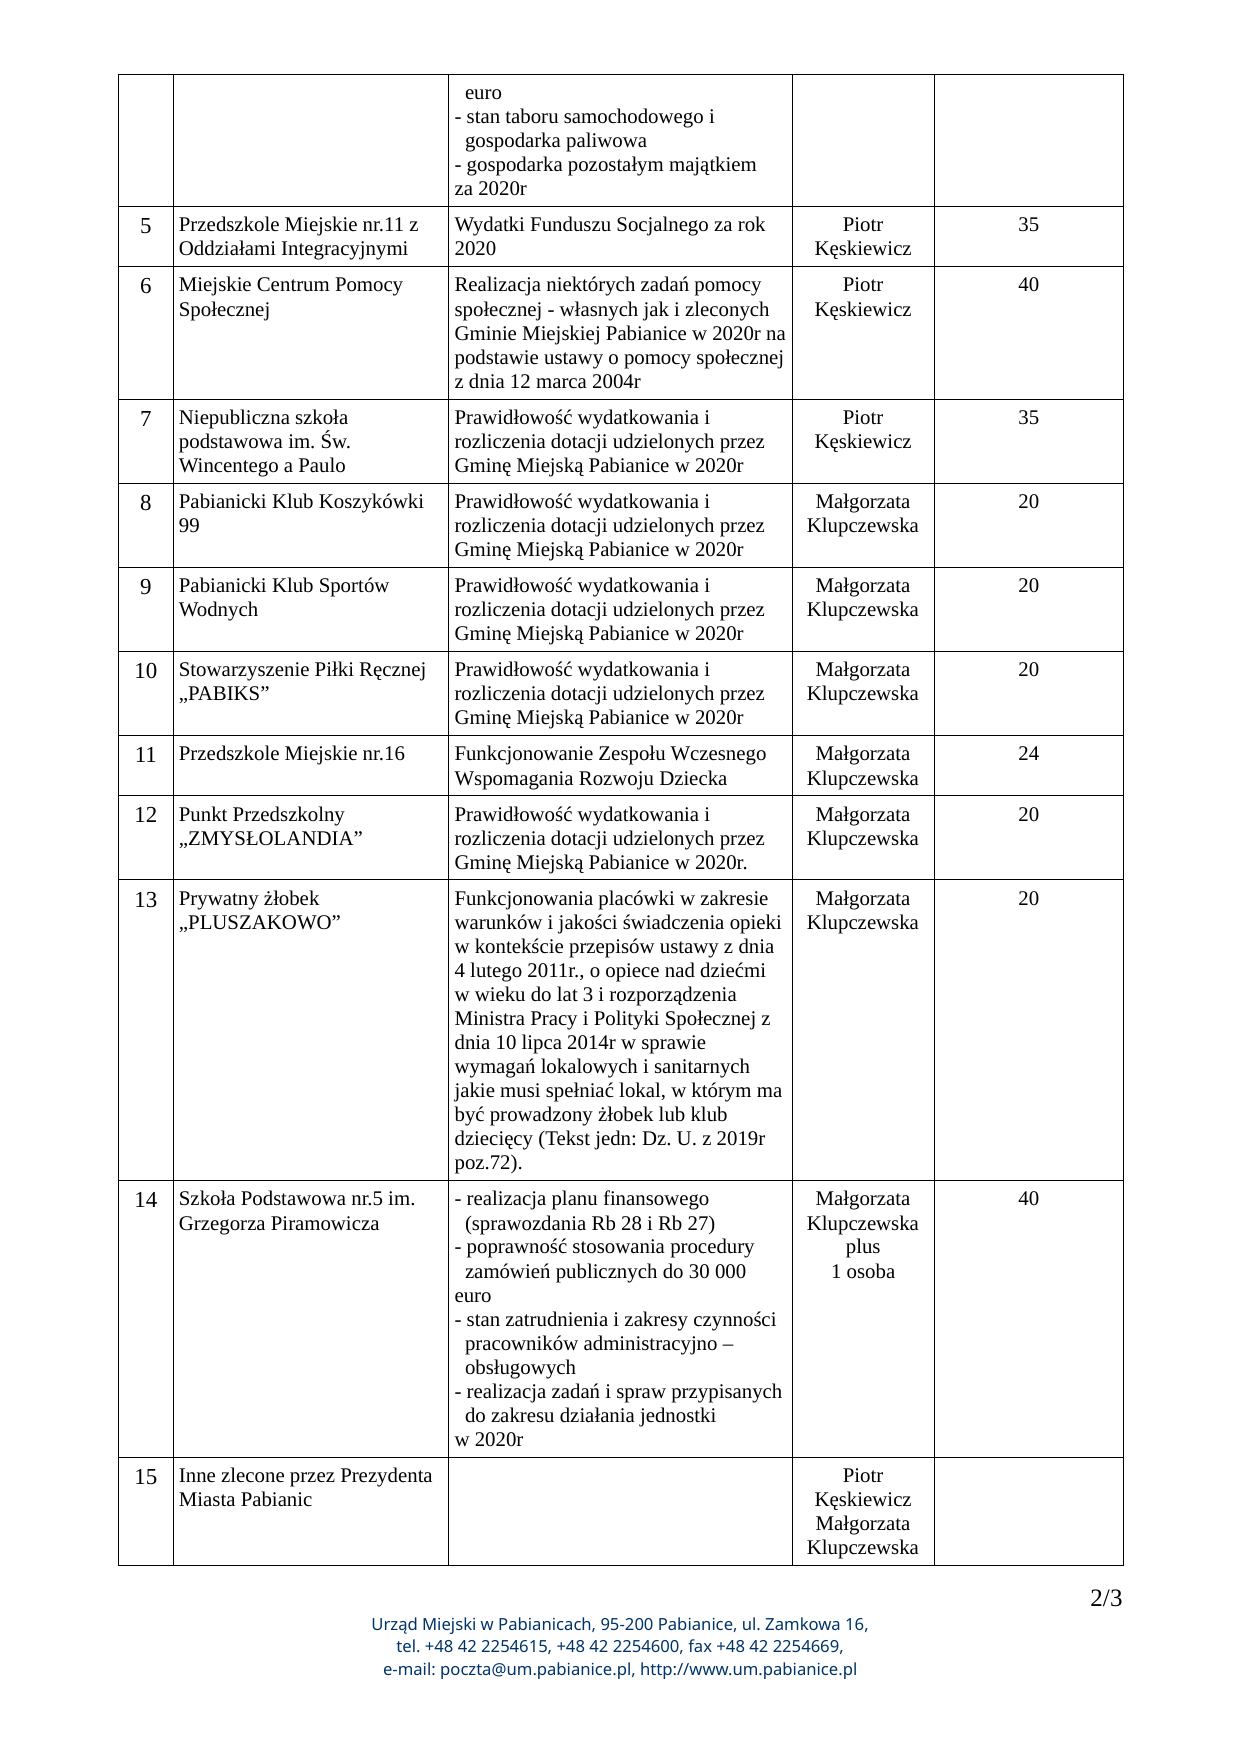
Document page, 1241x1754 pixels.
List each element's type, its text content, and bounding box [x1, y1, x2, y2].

table_cell Małgorzata Klupczewska plus 1 osoba [793, 1181, 934, 1457]
table_cell Prawidłowość wydatkowania i rozliczenia dotacji udzielonych przez Gminę Miejską Pabianice w 2020r [449, 400, 792, 483]
table_cell 20 [935, 652, 1123, 735]
table_cell [793, 75, 934, 206]
table_cell Małgorzata Klupczewska [793, 652, 934, 735]
table_cell [174, 75, 448, 206]
table_cell Pabianicki Klub Sportów Wodnych [174, 568, 448, 651]
table_cell Małgorzata Klupczewska [793, 796, 934, 879]
table_cell Punkt Przedszkolny „ZMYSŁOLANDIA” [174, 796, 448, 879]
table_cell Małgorzata Klupczewska [793, 736, 934, 795]
table_cell 12 [119, 796, 173, 879]
table_cell Miejskie Centrum Pomocy Społecznej [174, 267, 448, 398]
table_cell Piotr Kęskiewicz [793, 400, 934, 483]
table_cell Szkoła Podstawowa nr.5 im. Grzegorza Piramowicza [174, 1181, 448, 1457]
table_cell Prawidłowość wydatkowania i rozliczenia dotacji udzielonych przez Gminę Miejską Pabianice w 2020r [449, 652, 792, 735]
table_cell 40 [935, 267, 1123, 398]
table_cell Prawidłowość wydatkowania i rozliczenia dotacji udzielonych przez Gminę Miejską Pabianice w 2020r. [449, 796, 792, 879]
table_cell 8 [119, 484, 173, 567]
table_cell 9 [119, 568, 173, 651]
table_cell [935, 75, 1123, 206]
table_cell [119, 75, 173, 206]
table_cell Przedszkole Miejskie nr.16 [174, 736, 448, 795]
table_cell 15 [119, 1458, 173, 1565]
table_cell Wydatki Funduszu Socjalnego za rok 2020 [449, 207, 792, 266]
table_cell 20 [935, 880, 1123, 1180]
table_cell 5 [119, 207, 173, 266]
table_cell 20 [935, 484, 1123, 567]
table_cell Funkcjonowanie Zespołu Wczesnego Wspomagania Rozwoju Dziecka [449, 736, 792, 795]
table_cell - realizacja planu finansowego (sprawozdania Rb 28 i Rb 27) - poprawność stosowania procedury zamówień publicznych do 30 000 euro - stan zatrudnienia i zakresy czynności pracowników administracyjno – obsługowych - realizacja zadań i spraw przypisanych do zakresu działania jednostki w 2020r [449, 1181, 792, 1457]
table_cell 13 [119, 880, 173, 1180]
table_cell 11 [119, 736, 173, 795]
table_cell 20 [935, 796, 1123, 879]
table_cell [449, 1458, 792, 1565]
table_cell 7 [119, 400, 173, 483]
table_cell euro - stan taboru samochodowego i gospodarka paliwowa - gospodarka pozostałym majątkiem za 2020r [449, 75, 792, 206]
table_cell Prawidłowość wydatkowania i rozliczenia dotacji udzielonych przez Gminę Miejską Pabianice w 2020r [449, 568, 792, 651]
table_cell Prywatny żłobek „PLUSZAKOWO” [174, 880, 448, 1180]
table_cell 35 [935, 400, 1123, 483]
table_cell Prawidłowość wydatkowania i rozliczenia dotacji udzielonych przez Gminę Miejską Pabianice w 2020r [449, 484, 792, 567]
table_cell 20 [935, 568, 1123, 651]
table_cell 35 [935, 207, 1123, 266]
table_cell [935, 1458, 1123, 1565]
table_cell 14 [119, 1181, 173, 1457]
table_cell 24 [935, 736, 1123, 795]
table_cell Małgorzata Klupczewska [793, 880, 934, 1180]
table_cell Inne zlecone przez Prezydenta Miasta Pabianic [174, 1458, 448, 1565]
table_cell 6 [119, 267, 173, 398]
table_cell Przedszkole Miejskie nr.11 z Oddziałami Integracyjnymi [174, 207, 448, 266]
table_cell Małgorzata Klupczewska [793, 484, 934, 567]
table_cell Piotr Kęskiewicz Małgorzata Klupczewska [793, 1458, 934, 1565]
table_cell 40 [935, 1181, 1123, 1457]
table_cell Pabianicki Klub Koszykówki 99 [174, 484, 448, 567]
table_cell Realizacja niektórych zadań pomocy społecznej - własnych jak i zleconych Gminie Miejskiej Pabianice w 2020r na podstawie ustawy o pomocy społecznej z dnia 12 marca 2004r [449, 267, 792, 398]
table_cell 10 [119, 652, 173, 735]
table_cell Stowarzyszenie Piłki Ręcznej „PABIKS” [174, 652, 448, 735]
table_cell Niepubliczna szkoła podstawowa im. Św. Wincentego a Paulo [174, 400, 448, 483]
table_cell Piotr Kęskiewicz [793, 267, 934, 398]
table_cell Piotr Kęskiewicz [793, 207, 934, 266]
table_cell Małgorzata Klupczewska [793, 568, 934, 651]
table_cell Funkcjonowania placówki w zakresie warunków i jakości świadczenia opieki w kontekście przepisów ustawy z dnia 4 lutego 2011r., o opiece nad dziećmi w wieku do lat 3 i rozporządzenia Ministra Pracy i Polityki Społecznej z dnia 10 lipca 2014r w sprawie wymagań lokalowych i sanitarnych jakie musi spełniać lokal, w którym ma być prowadzony żłobek lub klub dziecięcy (Tekst jedn: Dz. U. z 2019r poz.72). [449, 880, 792, 1180]
